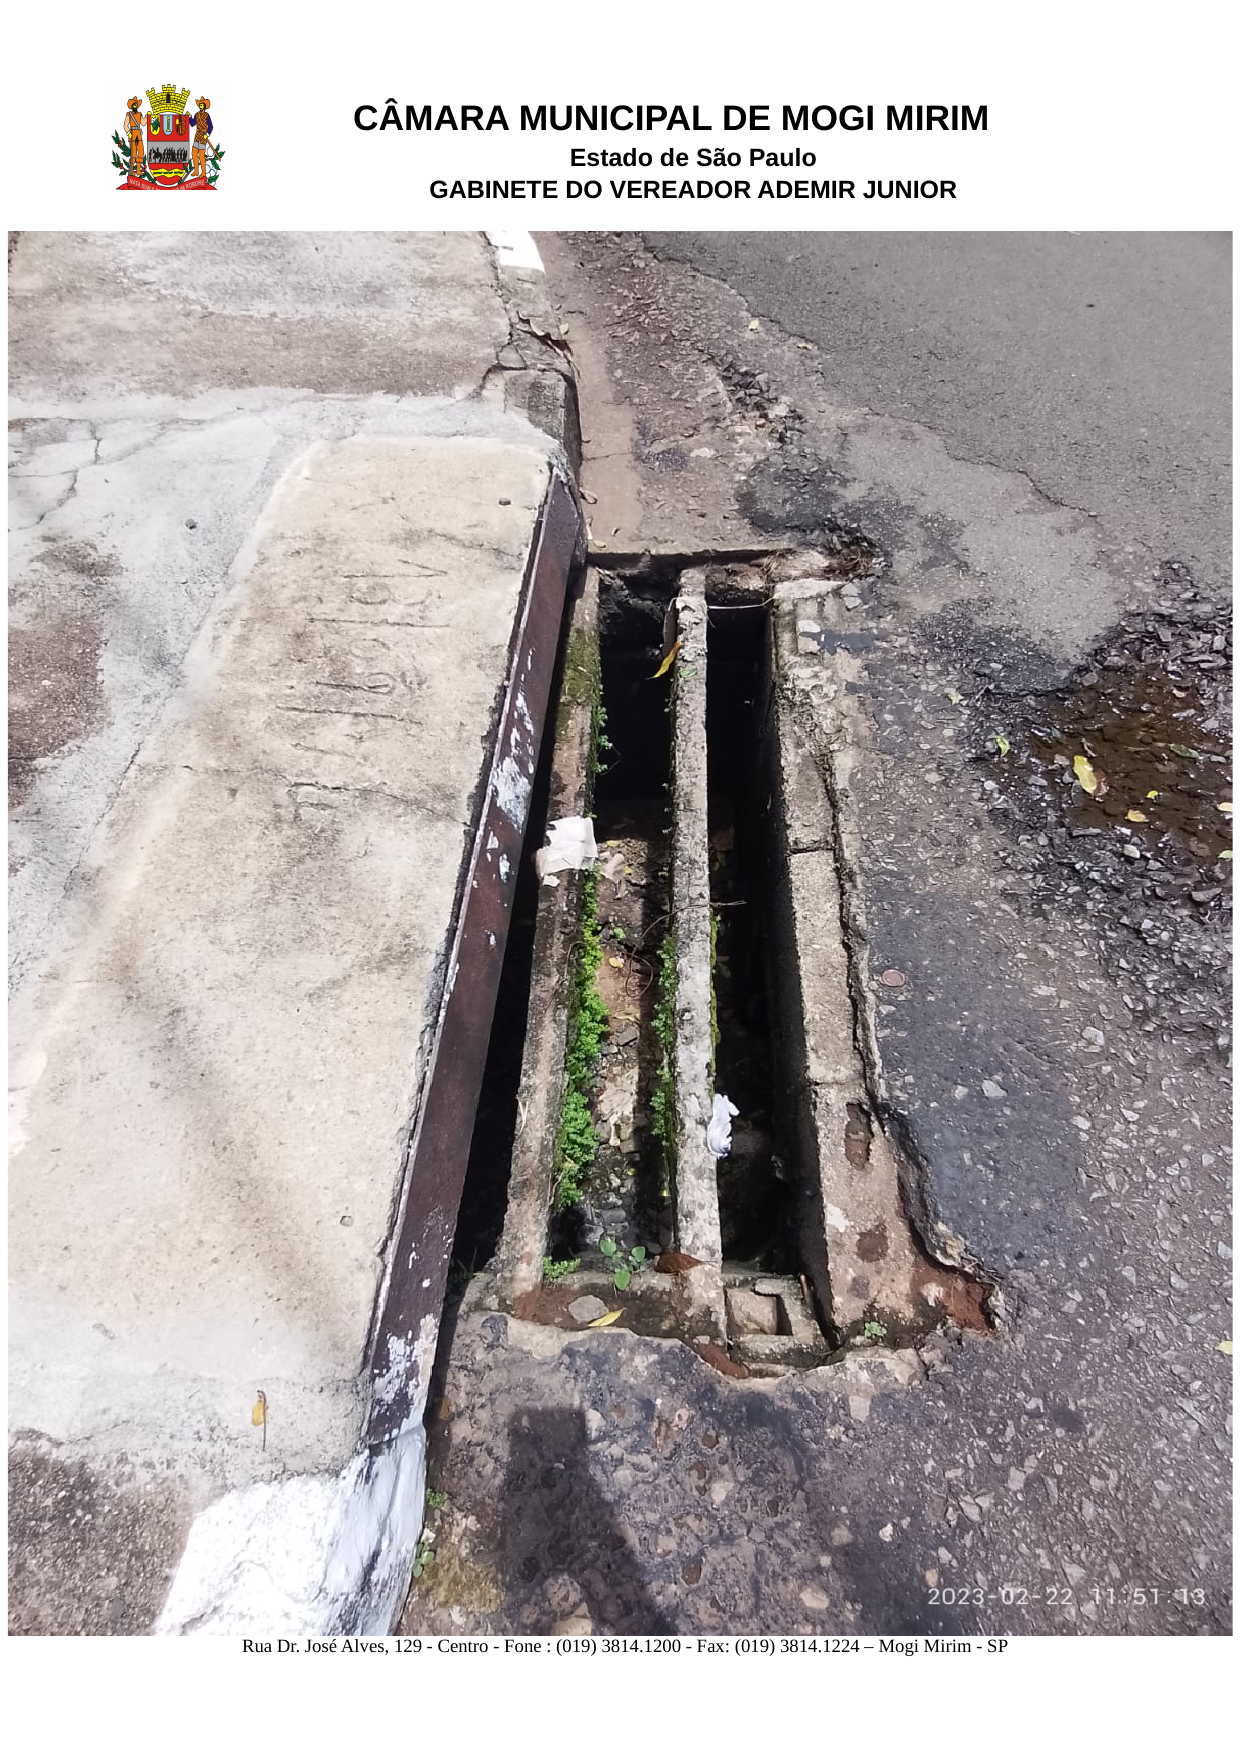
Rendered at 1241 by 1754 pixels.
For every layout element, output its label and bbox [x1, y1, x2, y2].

picture [7, 231, 1233, 1636]
picture [110, 84, 226, 190]
